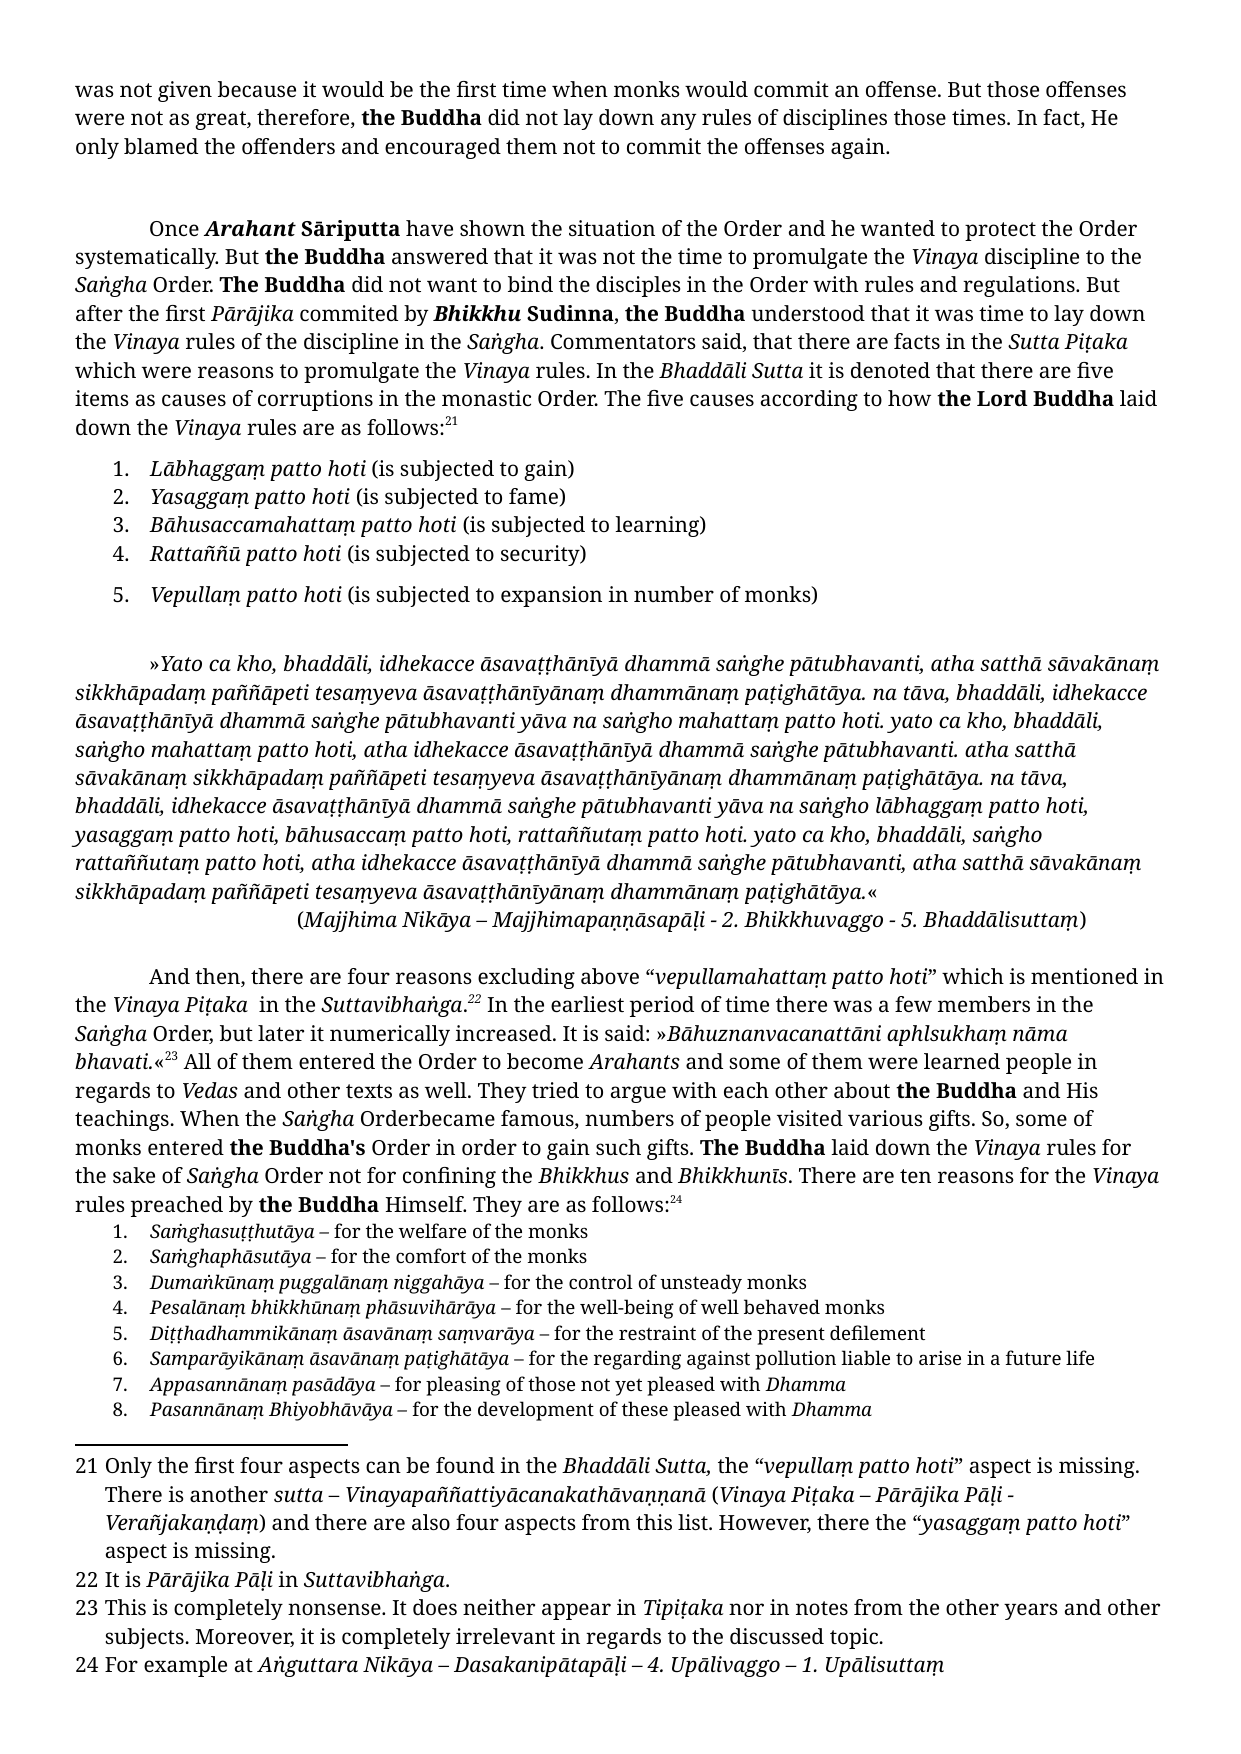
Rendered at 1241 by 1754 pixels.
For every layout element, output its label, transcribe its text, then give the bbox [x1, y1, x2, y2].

list Diṭṭhadhammikānaṃ āsavānaṃ saṃvarāya – for the restraint of the present defilement [112, 1320, 1165, 1346]
text (Majjhima Nikāya – Majjhimapaṇṇāsapāḷi - 2. Bhikkhuvaggo - 5. Bhaddālisuttaṃ) [75, 905, 1165, 934]
text And then, there are four reasons excluding above “vepullamahattaṃ patto hoti” which is mentioned in the Vinaya Piṭaka in the Suttavibhaṅga. In the earliest period of time there was a few members in the Saṅgha Order, but later it numerically increased. It is said: »Bāhuznanvacanattāni aphlsukhaṃ nāma bhavati.« All of them entered the Order to become Arahants and some of them were learned people in regards to Vedas and other texts as well. They tried to argue with each other about the Buddha and His teachings. When the Saṅgha Orderbecame famous, numbers of people visited various gifts. So, some of monks entered the Buddha's Order in order to gain such gifts. The Buddha laid down the Vinaya rules for the sake of Saṅgha Order not for confining the Bhikkhus and Bhikkhunīs. There are ten reasons for the Vinaya rules preached by the Buddha Himself. They are as follows: [75, 962, 1165, 1218]
list Vepullaṃ patto hoti (is subjected to expansion in number of monks) [112, 580, 1165, 608]
list Rattaññū patto hoti (is subjected to security) [112, 539, 1165, 567]
text Once Arahant Sāriputta have shown the situation of the Order and he wanted to protect the Order systematically. But the Buddha answered that it was not the time to promulgate the Vinaya discipline to the Saṅgha Order. The Buddha did not want to bind the disciples in the Order with rules and regulations. But after the first Pārājika commited by Bhikkhu Sudinna, the Buddha understood that it was time to lay down the Vinaya rules of the discipline in the Saṅgha. Commentators said, that there are facts in the Sutta Piṭaka which were reasons to promulgate the Vinaya rules. In the Bhaddāli Sutta it is denoted that there are five items as causes of corruptions in the monastic Order. The five causes according to how the Lord Buddha laid down the Vinaya rules are as follows: [75, 214, 1165, 441]
list Saṁghaphāsutāya – for the comfort of the monks [112, 1244, 1165, 1269]
list Bāhusaccamahattaṃ patto hoti (is subjected to learning) [112, 511, 1165, 539]
list Pasannānaṃ Bhiyobhāvāya – for the development of these pleased with Dhamma [112, 1397, 1165, 1422]
list Yasaggaṃ patto hoti (is subjected to fame) [112, 482, 1165, 511]
list Dumaṅkūnaṃ puggalānaṃ niggahāya – for the control of unsteady monks [112, 1269, 1165, 1295]
text was not given because it would be the first time when monks would commit an offense. But those offenses were not as great, therefore, the Buddha did not lay down any rules of disciplines those times. In fact, He only blamed the offenders and encouraged them not to commit the offenses again. [75, 75, 1165, 160]
text »Yato ca kho, bhaddāli, idhekacce āsavaṭṭhānīyā dhammā saṅghe pātubhavanti, atha satthā sāvakānaṃ sikkhāpadaṃ paññāpeti tesaṃyeva āsavaṭṭhānīyānaṃ dhammānaṃ paṭighātāya. na tāva, bhaddāli, idhekacce āsavaṭṭhānīyā dhammā saṅghe pātubhavanti yāva na saṅgho mahattaṃ patto hoti. yato ca kho, bhaddāli, saṅgho mahattaṃ patto hoti, atha idhekacce āsavaṭṭhānīyā dhammā saṅghe pātubhavanti. atha satthā sāvakānaṃ sikkhāpadaṃ paññāpeti tesaṃyeva āsavaṭṭhānīyānaṃ dhammānaṃ paṭighātāya. na tāva, bhaddāli, idhekacce āsavaṭṭhānīyā dhammā saṅghe pātubhavanti yāva na saṅgho lābhaggaṃ patto hoti, yasaggaṃ patto hoti, bāhusaccaṃ patto hoti, rattaññutaṃ patto hoti. yato ca kho, bhaddāli, saṅgho rattaññutaṃ patto hoti, atha idhekacce āsavaṭṭhānīyā dhammā saṅghe pātubhavanti, atha satthā sāvakānaṃ sikkhāpadaṃ paññāpeti tesaṃyeva āsavaṭṭhānīyānaṃ dhammānaṃ paṭighātāya.« [75, 649, 1165, 905]
list Pesalānaṃ bhikkhūnaṃ phāsuvihārāya – for the well-being of well behaved monks [112, 1295, 1165, 1320]
text Only the first four aspects can be found in the Bhaddāli Sutta, the “vepullaṃ patto hoti” aspect is missing. There is another sutta – Vinayapaññattiyācanakathāvaṇṇanā (Vinaya Piṭaka – Pārājika Pāḷi - Verañjakaṇḍaṃ) and there are also four aspects from this list. However, there the “yasaggaṃ patto hoti” aspect is missing. [75, 1451, 1165, 1565]
text It is Pārājika Pāḷi in Suttavibhaṅga. [75, 1565, 1165, 1593]
list Appasannānaṃ pasādāya – for pleasing of those not yet pleased with Dhamma [112, 1371, 1165, 1397]
list Saṁghasuṭṭhutāya – for the welfare of the monks [112, 1218, 1165, 1244]
text This is completely nonsense. It does neither appear in Tipiṭaka nor in notes from the other years and other subjects. Moreover, it is completely irrelevant in regards to the discussed topic. [75, 1593, 1165, 1650]
list Samparāyikānaṃ āsavānaṃ paṭighātāya – for the regarding against pollution liable to arise in a future life [112, 1346, 1165, 1371]
text For example at Aṅguttara Nikāya – Dasakanipātapāḷi – 4. Upālivaggo – 1. Upālisuttaṃ [75, 1650, 1165, 1679]
list Lābhaggaṃ patto hoti (is subjected to gain) [112, 454, 1165, 482]
